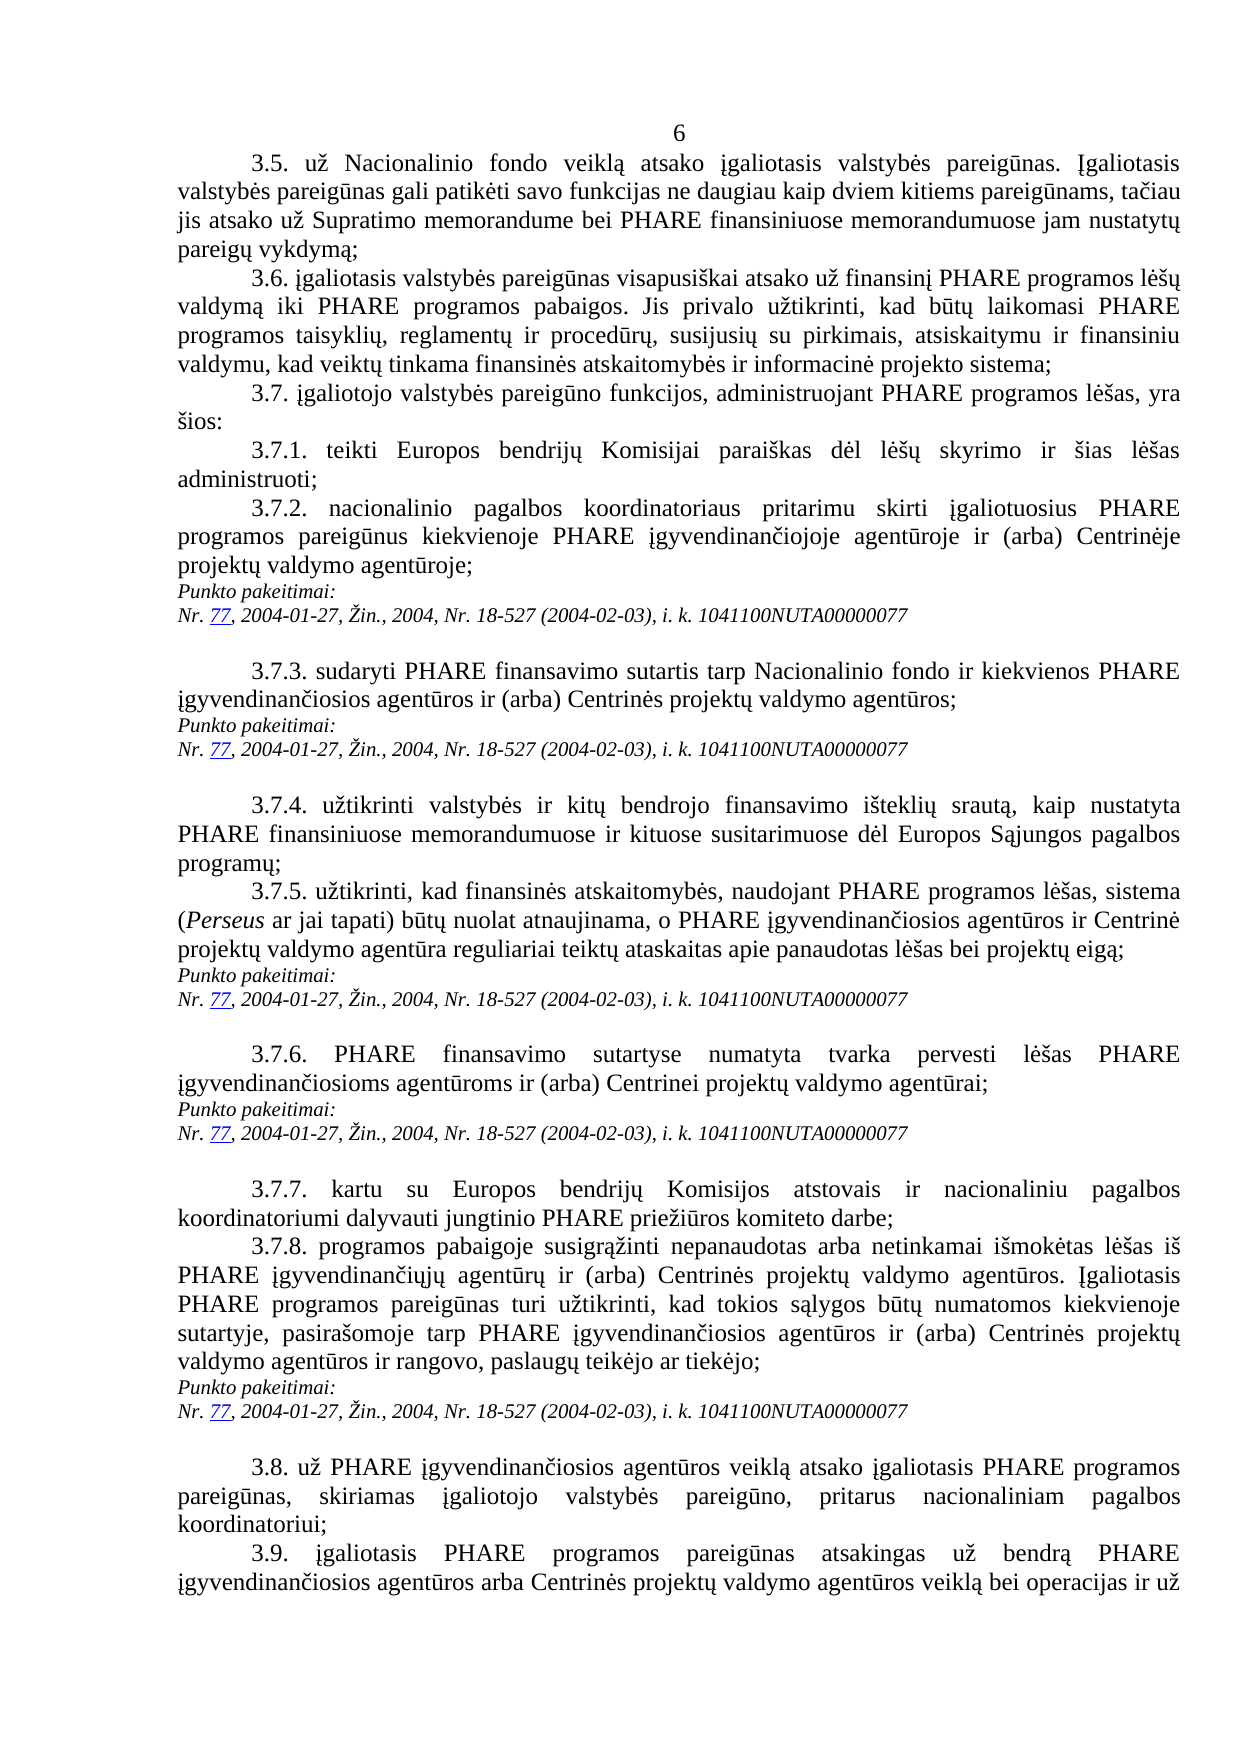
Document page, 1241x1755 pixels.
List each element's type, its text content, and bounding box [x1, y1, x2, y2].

text 3.9. įgaliotasis PHARE programos pareigūnas atsakingas už bendrą PHARE įgyvendinančiosios agentūros arba Centrinės projektų valdymo agentūros veiklą bei operacijas ir už [177, 1538, 1181, 1596]
text Nr. 77, 2004-01-27, Žin., 2004, Nr. 18-527 (2004-02-03), i. k. 1041100NUTA00000077 [177, 603, 1181, 627]
text Punkto pakeitimai: [177, 713, 1181, 737]
text Punkto pakeitimai: [177, 1097, 1181, 1121]
text Nr. 77, 2004-01-27, Žin., 2004, Nr. 18-527 (2004-02-03), i. k. 1041100NUTA00000077 [177, 1399, 1181, 1423]
text 3.7.4. užtikrinti valstybės ir kitų bendrojo finansavimo išteklių srautą, kaip nustatyta PHARE finansiniuose memorandumuose ir kituose susitarimuose dėl Europos Sąjungos pagalbos programų; [177, 790, 1181, 876]
text Punkto pakeitimai: [177, 579, 1181, 603]
text 3.7.1. teikti Europos bendrijų Komisijai paraiškas dėl lėšų skyrimo ir šias lėšas administruoti; [177, 435, 1181, 493]
text 3.5. už Nacionalinio fondo veiklą atsako įgaliotasis valstybės pareigūnas. Įgaliotasis valstybės pareigūnas gali patikėti savo funkcijas ne daugiau kaip dviem kitiems pareigūnams, tačiau jis atsako už Supratimo memorandume bei PHARE finansiniuose memorandumuose jam nustatytų pareigų vykdymą; [177, 148, 1181, 263]
text Punkto pakeitimai: [177, 963, 1181, 987]
text 3.7.2. nacionalinio pagalbos koordinatoriaus pritarimu skirti įgaliotuosius PHARE programos pareigūnus kiekvienoje PHARE įgyvendinančiojoje agentūroje ir (arba) Centrinėje projektų valdymo agentūroje; [177, 493, 1181, 579]
text 3.8. už PHARE įgyvendinančiosios agentūros veiklą atsako įgaliotasis PHARE programos pareigūnas, skiriamas įgaliotojo valstybės pareigūno, pritarus nacionaliniam pagalbos koordinatoriui; [177, 1452, 1181, 1538]
text 3.7.3. sudaryti PHARE finansavimo sutartis tarp Nacionalinio fondo ir kiekvienos PHARE įgyvendinančiosios agentūros ir (arba) Centrinės projektų valdymo agentūros; [177, 656, 1181, 713]
text Nr. 77, 2004-01-27, Žin., 2004, Nr. 18-527 (2004-02-03), i. k. 1041100NUTA00000077 [177, 987, 1181, 1011]
text Punkto pakeitimai: [177, 1375, 1181, 1399]
text 3.6. įgaliotasis valstybės pareigūnas visapusiškai atsako už finansinį PHARE programos lėšų valdymą iki PHARE programos pabaigos. Jis privalo užtikrinti, kad būtų laikomasi PHARE programos taisyklių, reglamentų ir procedūrų, susijusių su pirkimais, atsiskaitymu ir finansiniu valdymu, kad veiktų tinkama finansinės atskaitomybės ir informacinė projekto sistema; [177, 263, 1181, 378]
text 3.7.7. kartu su Europos bendrijų Komisijos atstovais ir nacionaliniu pagalbos koordinatoriumi dalyvauti jungtinio PHARE priežiūros komiteto darbe; [177, 1174, 1181, 1231]
text Nr. 77, 2004-01-27, Žin., 2004, Nr. 18-527 (2004-02-03), i. k. 1041100NUTA00000077 [177, 737, 1181, 761]
text Nr. 77, 2004-01-27, Žin., 2004, Nr. 18-527 (2004-02-03), i. k. 1041100NUTA00000077 [177, 1121, 1181, 1145]
text 3.7.8. programos pabaigoje susigrąžinti nepanaudotas arba netinkamai išmokėtas lėšas iš PHARE įgyvendinančiųjų agentūrų ir (arba) Centrinės projektų valdymo agentūros. Įgaliotasis PHARE programos pareigūnas turi užtikrinti, kad tokios sąlygos būtų numatomos kiekvienoje sutartyje, pasirašomoje tarp PHARE įgyvendinančiosios agentūros ir (arba) Centrinės projektų valdymo agentūros ir rangovo, paslaugų teikėjo ar tiekėjo; [177, 1231, 1181, 1375]
text 3.7.6. PHARE finansavimo sutartyse numatyta tvarka pervesti lėšas PHARE įgyvendinančiosioms agentūroms ir (arba) Centrinei projektų valdymo agentūrai; [177, 1039, 1181, 1097]
text 3.7. įgaliotojo valstybės pareigūno funkcijos, administruojant PHARE programos lėšas, yra šios: [177, 378, 1181, 435]
text 3.7.5. užtikrinti, kad finansinės atskaitomybės, naudojant PHARE programos lėšas, sistema (Perseus ar jai tapati) būtų nuolat atnaujinama, o PHARE įgyvendinančiosios agentūros ir Centrinė projektų valdymo agentūra reguliariai teiktų ataskaitas apie panaudotas lėšas bei projektų eigą; [177, 876, 1181, 963]
